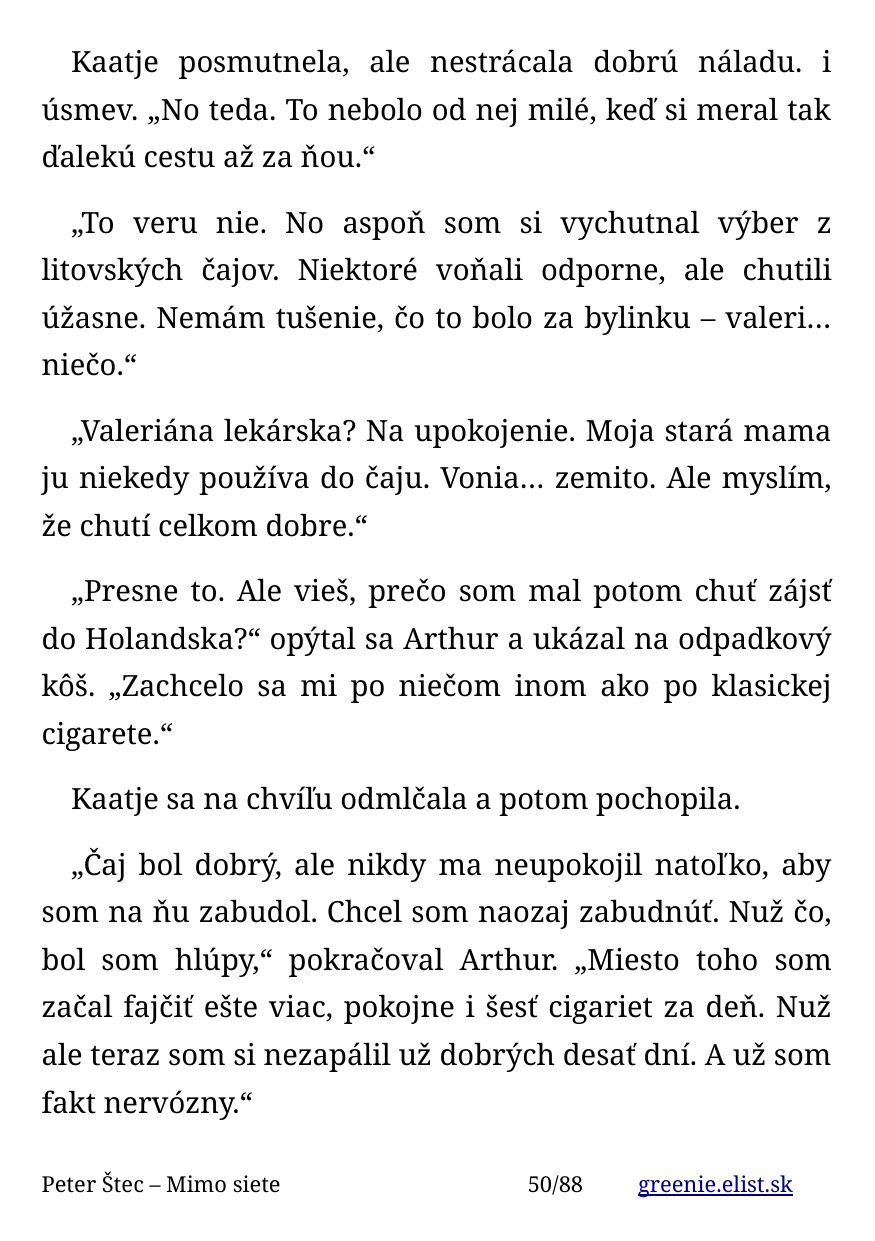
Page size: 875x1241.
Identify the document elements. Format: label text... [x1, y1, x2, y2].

text „To veru nie. No aspoň som si vychutnal výber z litovských čajov. Niektoré voňali odporne, ale chutili úžasne. Nemám tušenie, čo to bolo za bylinku – valeri… niečo.“ [41, 202, 833, 384]
text Kaatje posmutnela, ale nestrácala dobrú náladu. i úsmev. „No teda. To nebolo od nej milé, keď si meral tak ďalekú cestu až za ňou.“ [41, 41, 833, 176]
text „Valeriána lekárska? Na upokojenie. Moja stará mama ju niekedy používa do čaju. Vonia… zemito. Ale myslím, že chutí celkom dobre.“ [41, 410, 833, 545]
text Kaatje sa na chvíľu odmlčala a potom pochopila. [41, 779, 833, 818]
text „Presne to. Ale vieš, prečo som mal potom chuť zájsť do Holandska?“ opýtal sa Arthur a ukázal na odpadkový kôš. „Zachcelo sa mi po niečom inom ako po klasickej cigarete.“ [41, 571, 833, 753]
text „Čaj bol dobrý, ale nikdy ma neupokojil natoľko, aby som na ňu zabudol. Chcel som naozaj zabudnúť. Nuž čo, bol som hlúpy,“ pokračoval Arthur. „Miesto toho som začal fajčiť ešte viac, pokojne i šesť cigariet za deň. Nuž ale teraz som si nezapálil už dobrých desať dní. A už som fakt nervózny.“ [41, 844, 833, 1122]
